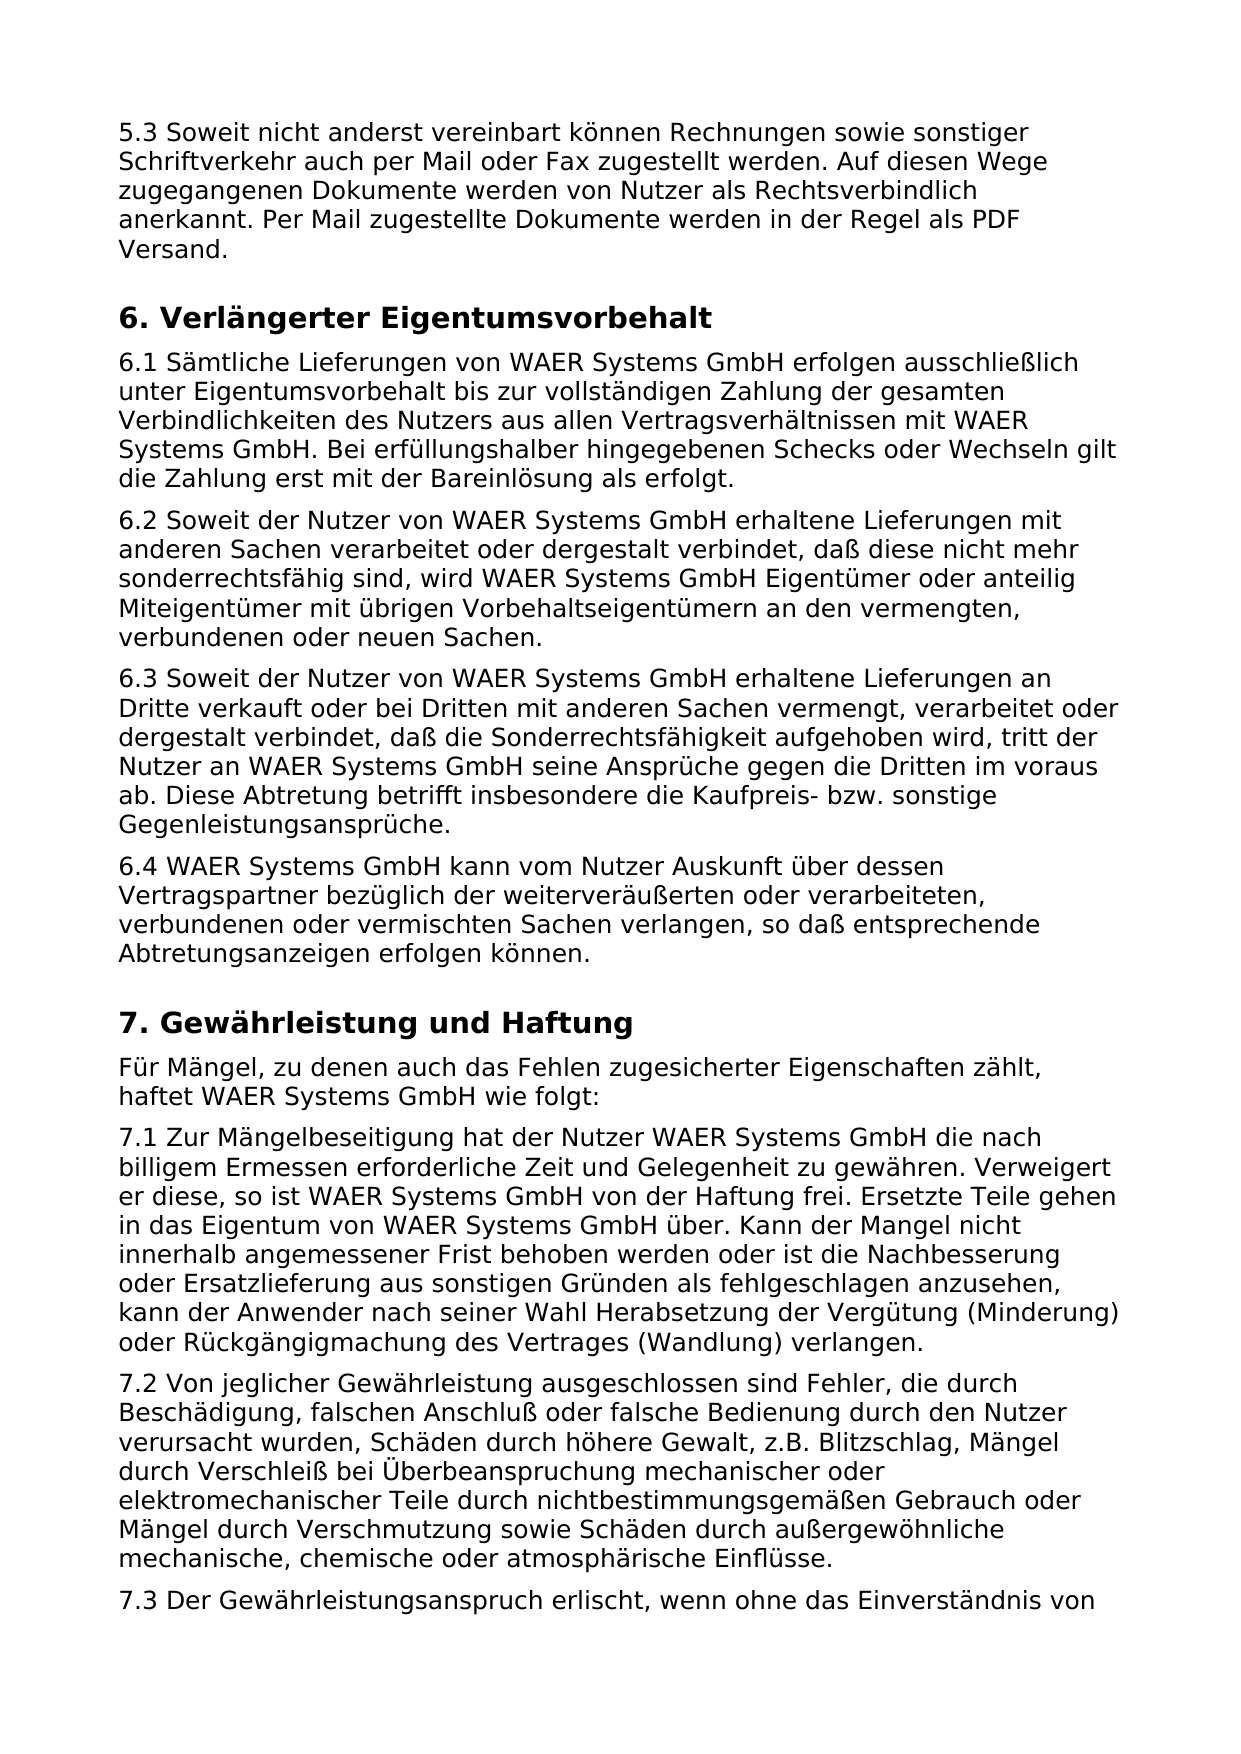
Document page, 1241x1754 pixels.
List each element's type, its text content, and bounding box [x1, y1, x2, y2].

text 7.2 Von jeglicher Gewährleistung ausgeschlossen sind Fehler, die durch Beschädigung, falschen Anschluß oder falsche Bedienung durch den Nutzer verursacht wurden, Schäden durch höhere Gewalt, z.B. Blitzschlag, Mängel durch Verschleiß bei Überbeanspruchung mechanischer oder elektromechanischer Teile durch nichtbestimmungsgemäßen Gebrauch oder Mängel durch Verschmutzung sowie Schäden durch außergewöhnliche mechanische, chemische oder atmosphärische Einflüsse. [118, 1369, 1122, 1573]
text 7.3 Der Gewährleistungsanspruch erlischt, wenn ohne das Einverständnis von [118, 1586, 1122, 1615]
text 6.4 WAER Systems GmbH kann vom Nutzer Auskunft über dessen Vertragspartner bezüglich der weiterveräußerten oder verarbeiteten, verbundenen oder vermischten Sachen verlangen, so daß entsprechende Abtretungsanzeigen erfolgen können. [118, 852, 1122, 969]
subtitle 6. Verlängerter Eigentumsvorbehalt [118, 301, 1122, 335]
text 5.3 Soweit nicht anderst vereinbart können Rechnungen sowie sonstiger Schriftverkehr auch per Mail oder Fax zugestellt werden. Auf diesen Wege zugegangenen Dokumente werden von Nutzer als Rechtsverbindlich anerkannt. Per Mail zugestellte Dokumente werden in der Regel als PDF Versand. [118, 118, 1122, 264]
text 7.1 Zur Mängelbeseitigung hat der Nutzer WAER Systems GmbH die nach billigem Ermessen erforderliche Zeit und Gelegenheit zu gewähren. Verweigert er diese, so ist WAER Systems GmbH von der Haftung frei. Ersetzte Teile gehen in das Eigentum von WAER Systems GmbH über. Kann der Mangel nicht innerhalb angemessener Frist behoben werden oder ist die Nachbesserung oder Ersatzlieferung aus sonstigen Gründen als fehlgeschlagen anzusehen, kann der Anwender nach seiner Wahl Herabsetzung der Vergütung (Minderung) oder Rückgängigmachung des Vertrages (Wandlung) verlangen. [118, 1123, 1122, 1357]
subtitle 7. Gewährleistung und Haftung [118, 1006, 1122, 1040]
text 6.2 Soweit der Nutzer von WAER Systems GmbH erhaltene Lieferungen mit anderen Sachen verarbeitet oder dergestalt verbindet, daß diese nicht mehr sonderrechtsfähig sind, wird WAER Systems GmbH Eigentümer oder anteilig Miteigentümer mit übrigen Vorbehaltseigentümern an den vermengten, verbundenen oder neuen Sachen. [118, 506, 1122, 652]
text 6.3 Soweit der Nutzer von WAER Systems GmbH erhaltene Lieferungen an Dritte verkauft oder bei Dritten mit anderen Sachen vermengt, verarbeitet oder dergestalt verbindet, daß die Sonderrechtsfähigkeit aufgehoben wird, tritt der Nutzer an WAER Systems GmbH seine Ansprüche gegen die Dritten im voraus ab. Diese Abtretung betrifft insbesondere die Kaufpreis- bzw. sonstige Gegenleistungsansprüche. [118, 664, 1122, 839]
text Für Mängel, zu denen auch das Fehlen zugesicherter Eigenschaften zählt, haftet WAER Systems GmbH wie folgt: [118, 1053, 1122, 1111]
text 6.1 Sämtliche Lieferungen von WAER Systems GmbH erfolgen ausschließlich unter Eigentumsvorbehalt bis zur vollständigen Zahlung der gesamten Verbindlichkeiten des Nutzers aus allen Vertragsverhältnissen mit WAER Systems GmbH. Bei erfüllungshalber hingegebenen Schecks oder Wechseln gilt die Zahlung erst mit der Bareinlösung als erfolgt. [118, 348, 1122, 494]
